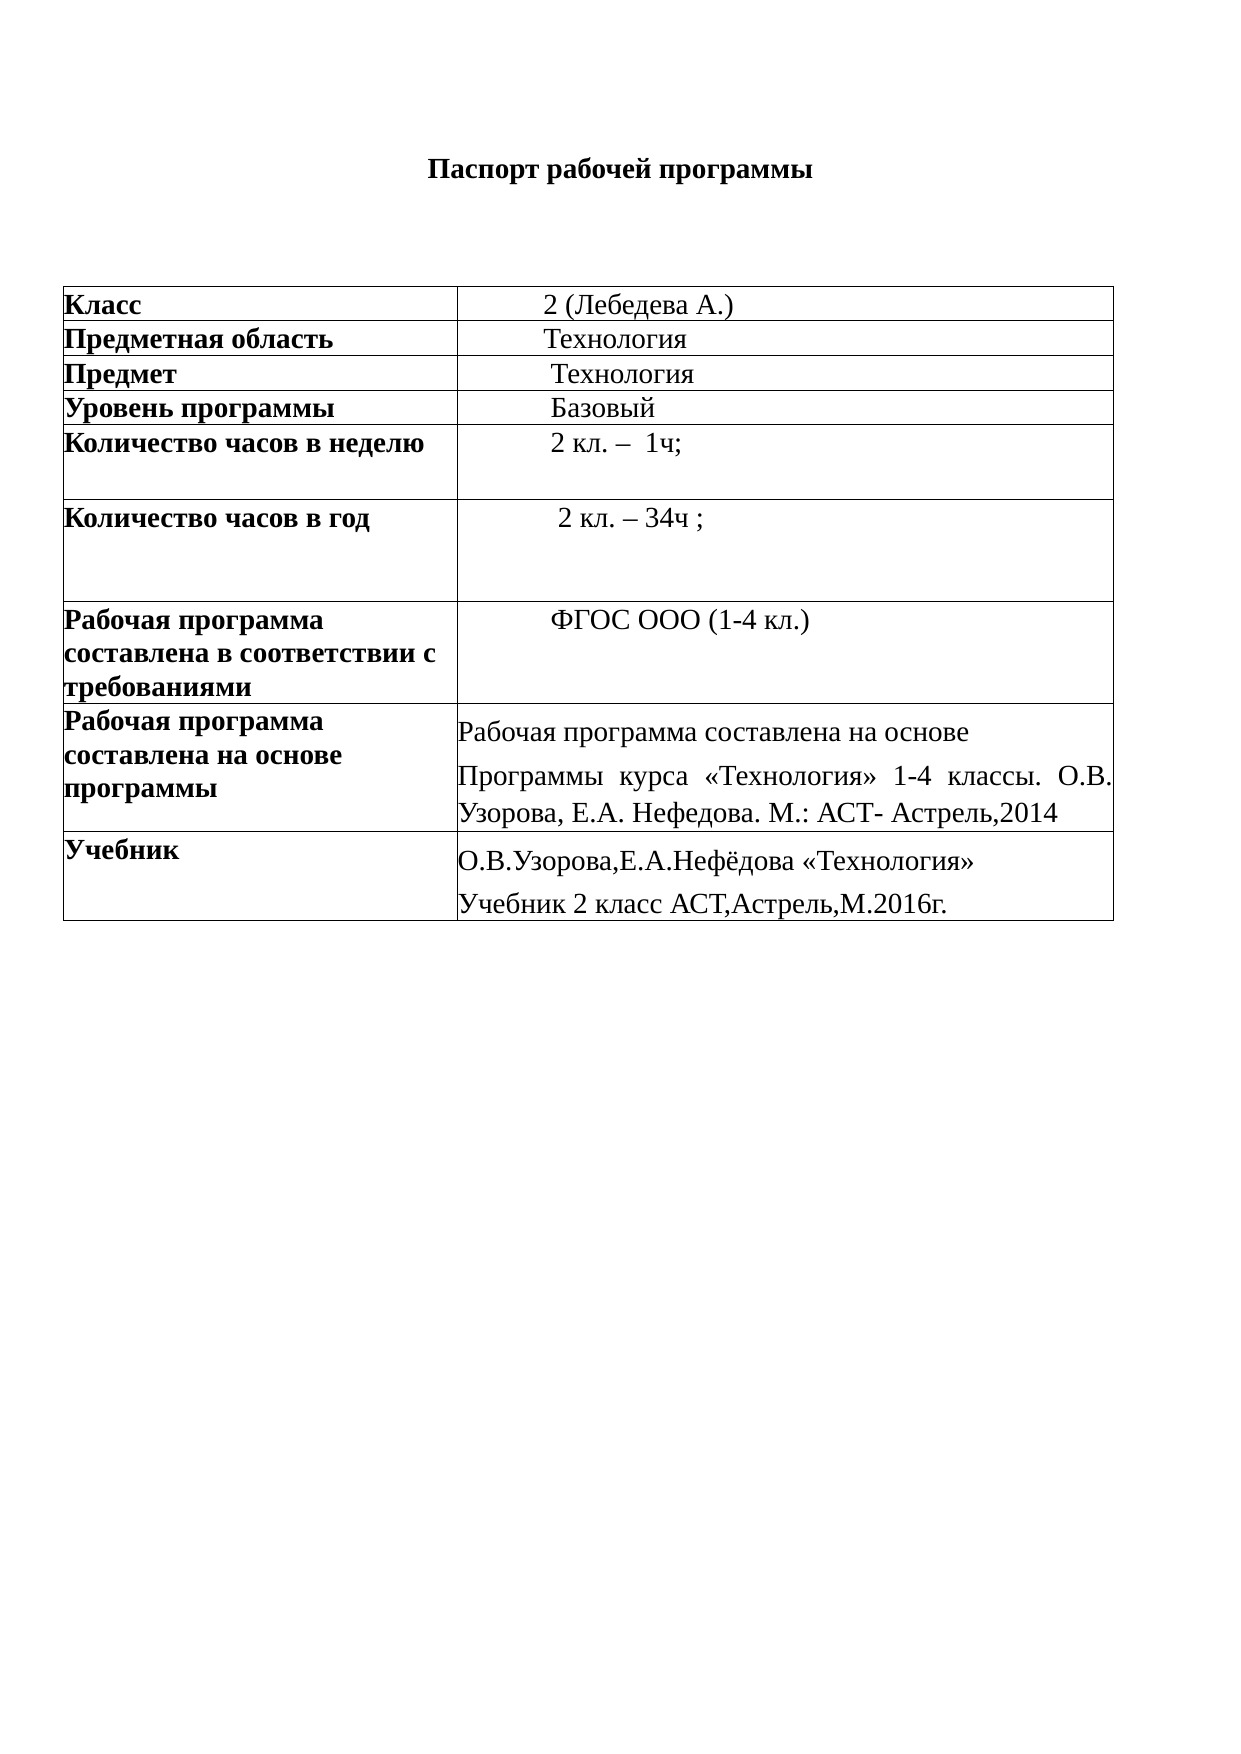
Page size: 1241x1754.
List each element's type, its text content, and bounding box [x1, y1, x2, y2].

table_cell Уровень программы [64, 391, 457, 424]
table_cell Рабочая программа составлена на основе Программы курса «Технология» 1-4 классы. О.В. Узорова, Е.А. Нефедова. М.: АСТ- Астрель,2014 [458, 704, 1113, 831]
table_cell Учебник [64, 832, 457, 920]
table_cell Технология [458, 321, 1113, 355]
table_cell Количество часов в неделю [64, 425, 457, 499]
table_header 2 (Лебедева А.) [458, 287, 1113, 320]
table_cell О.В.Узорова,Е.А.Нефёдова «Технология» Учебник 2 класс АСТ,Астрель,М.2016г. [458, 832, 1113, 920]
table_cell Предметная область [64, 321, 457, 355]
table_cell 2 кл. – 34ч ; [458, 500, 1113, 601]
table_cell Рабочая программа составлена в соответствии с требованиями [64, 602, 457, 702]
table_cell Предмет [64, 356, 457, 389]
table_cell Рабочая программа составлена на основе программы [64, 704, 457, 831]
table_header Класс [64, 287, 457, 320]
table_cell 2 кл. – 1ч; [458, 425, 1113, 499]
table_cell ФГОС ООО (1-4 кл.) [458, 602, 1113, 702]
table_cell Базовый [458, 391, 1113, 424]
text Паспорт рабочей программы [62, 152, 1122, 185]
table_cell Технология [458, 356, 1113, 389]
table_cell Количество часов в год [64, 500, 457, 601]
